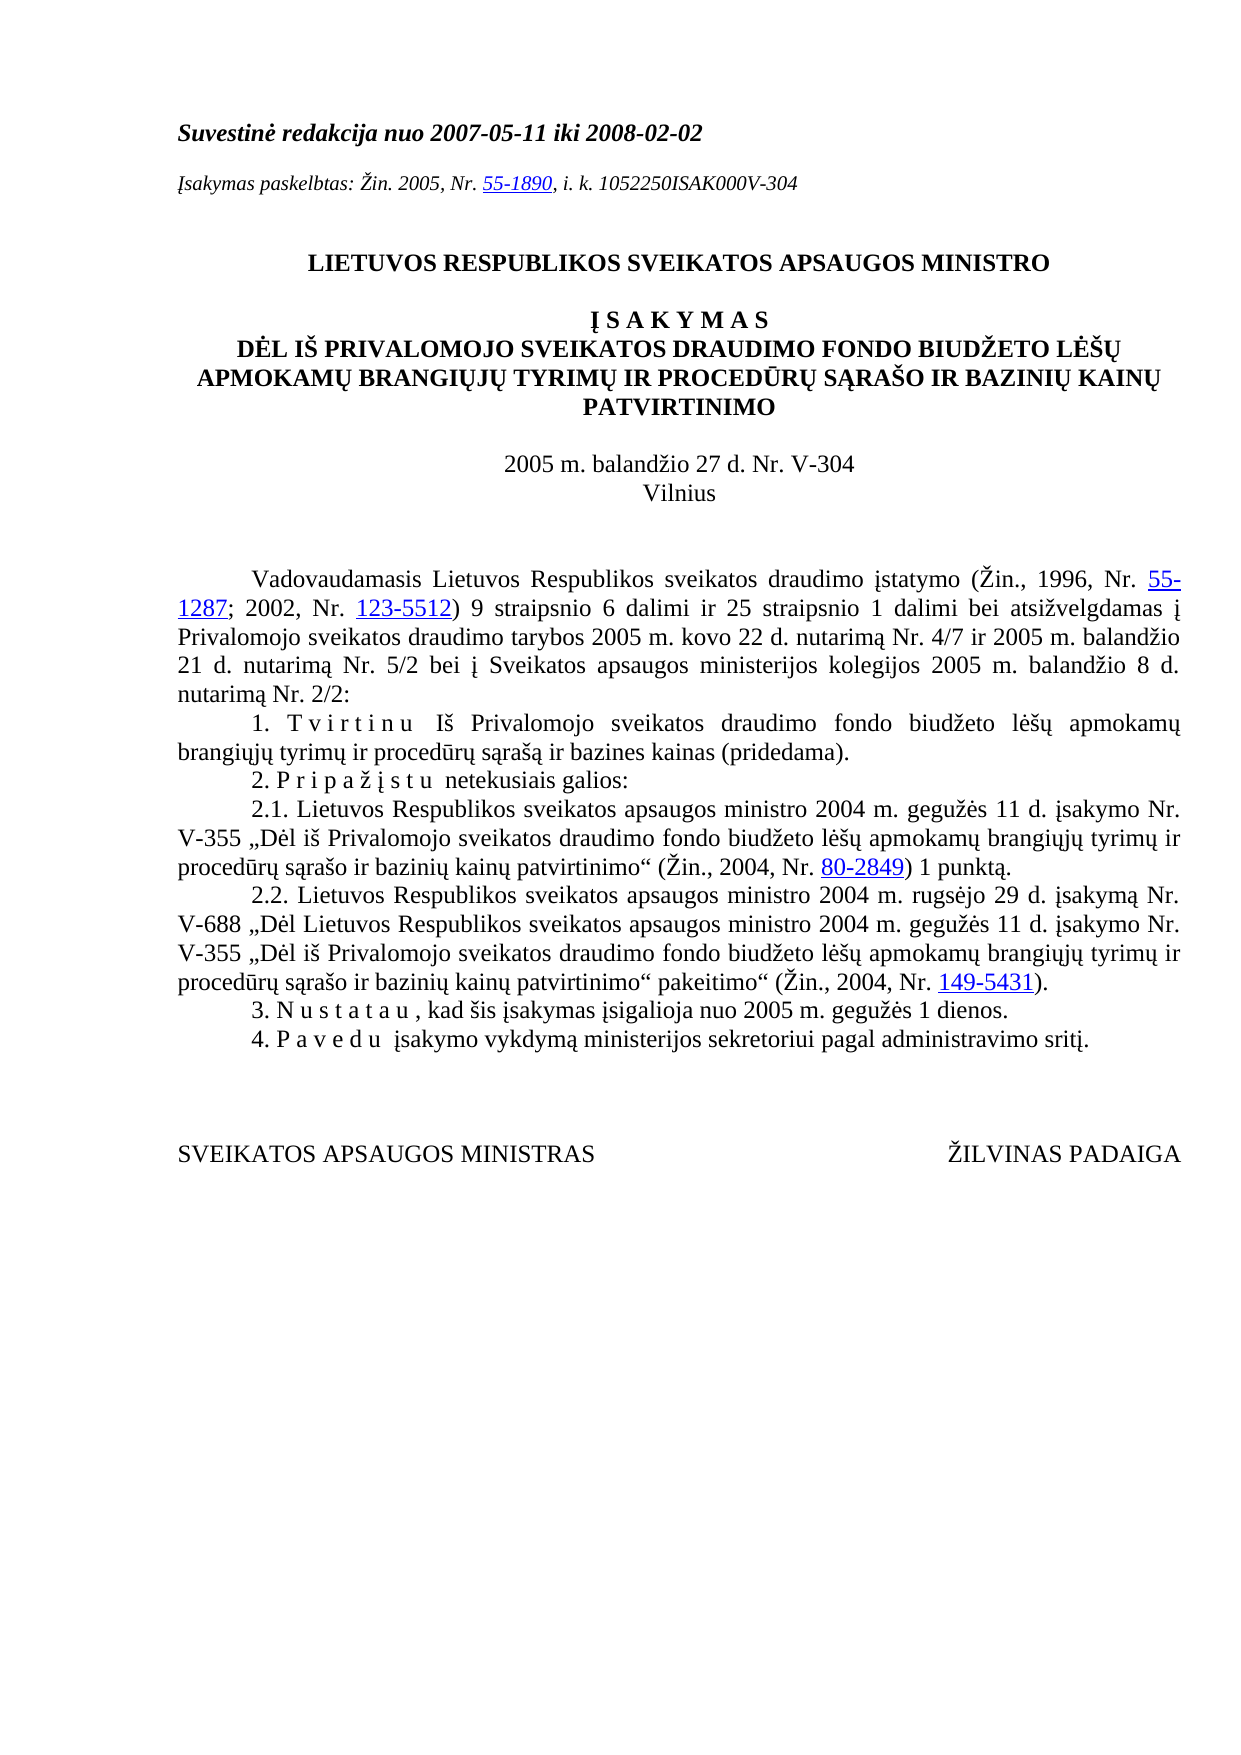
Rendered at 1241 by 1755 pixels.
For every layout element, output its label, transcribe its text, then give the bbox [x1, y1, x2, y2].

text 2005 m. balandžio 27 d. Nr. V-304 [177, 449, 1181, 478]
text 4. Pavedu įsakymo vykdymą ministerijos sekretoriui pagal administravimo sritį. [177, 1024, 1181, 1053]
text 2. Pripažįstu netekusiais galios: [177, 765, 1181, 794]
text 2.2. Lietuvos Respublikos sveikatos apsaugos ministro 2004 m. rugsėjo 29 d. įsakymą Nr. V-688 „Dėl Lietuvos Respublikos sveikatos apsaugos ministro 2004 m. gegužės 11 d. įsakymo Nr. V-355 „Dėl iš Privalomojo sveikatos draudimo fondo biudžeto lėšų apmokamų brangiųjų tyrimų ir procedūrų sąrašo ir bazinių kainų patvirtinimo“ pakeitimo“ (Žin., 2004, Nr. 149-5431). [177, 880, 1181, 995]
text Į S A K Y M A S [177, 305, 1181, 334]
text Vadovaudamasis Lietuvos Respublikos sveikatos draudimo įstatymo (Žin., 1996, Nr. 55-1287; 2002, Nr. 123-5512) 9 straipsnio 6 dalimi ir 25 straipsnio 1 dalimi bei atsižvelgdamas į Privalomojo sveikatos draudimo tarybos 2005 m. kovo 22 d. nutarimą Nr. 4/7 ir 2005 m. balandžio 21 d. nutarimą Nr. 5/2 bei į Sveikatos apsaugos ministerijos kolegijos 2005 m. balandžio 8 d. nutarimą Nr. 2/2: [177, 564, 1181, 708]
text DĖL IŠ PRIVALOMOJO SVEIKATOS DRAUDIMO FONDO BIUDŽETO LĖŠŲ APMOKAMŲ BRANGIŲJŲ TYRIMŲ IR PROCEDŪRŲ SĄRAŠO IR BAZINIŲ KAINŲ PATVIRTINIMO [177, 334, 1181, 420]
text Vilnius [177, 478, 1181, 507]
text SVEIKATOS APSAUGOS MINISTRAS ŽILVINAS PADAIGA [177, 1139, 1181, 1168]
text 1. Tvirtinu Iš Privalomojo sveikatos draudimo fondo biudžeto lėšų apmokamų brangiųjų tyrimų ir procedūrų sąrašą ir bazines kainas (pridedama). [177, 708, 1181, 765]
text LIETUVOS RESPUBLIKOS SVEIKATOS APSAUGOS MINISTRO [177, 248, 1181, 277]
text 3. Nustatau, kad šis įsakymas įsigalioja nuo 2005 m. gegužės 1 dienos. [177, 995, 1181, 1024]
text 2.1. Lietuvos Respublikos sveikatos apsaugos ministro 2004 m. gegužės 11 d. įsakymo Nr. V-355 „Dėl iš Privalomojo sveikatos draudimo fondo biudžeto lėšų apmokamų brangiųjų tyrimų ir procedūrų sąrašo ir bazinių kainų patvirtinimo“ (Žin., 2004, Nr. 80-2849) 1 punktą. [177, 794, 1181, 880]
text Suvestinė redakcija nuo 2007-05-11 iki 2008-02-02 [177, 118, 1181, 147]
text Įsakymas paskelbtas: Žin. 2005, Nr. 55-1890, i. k. 1052250ISAK000V-304 [177, 171, 1181, 195]
